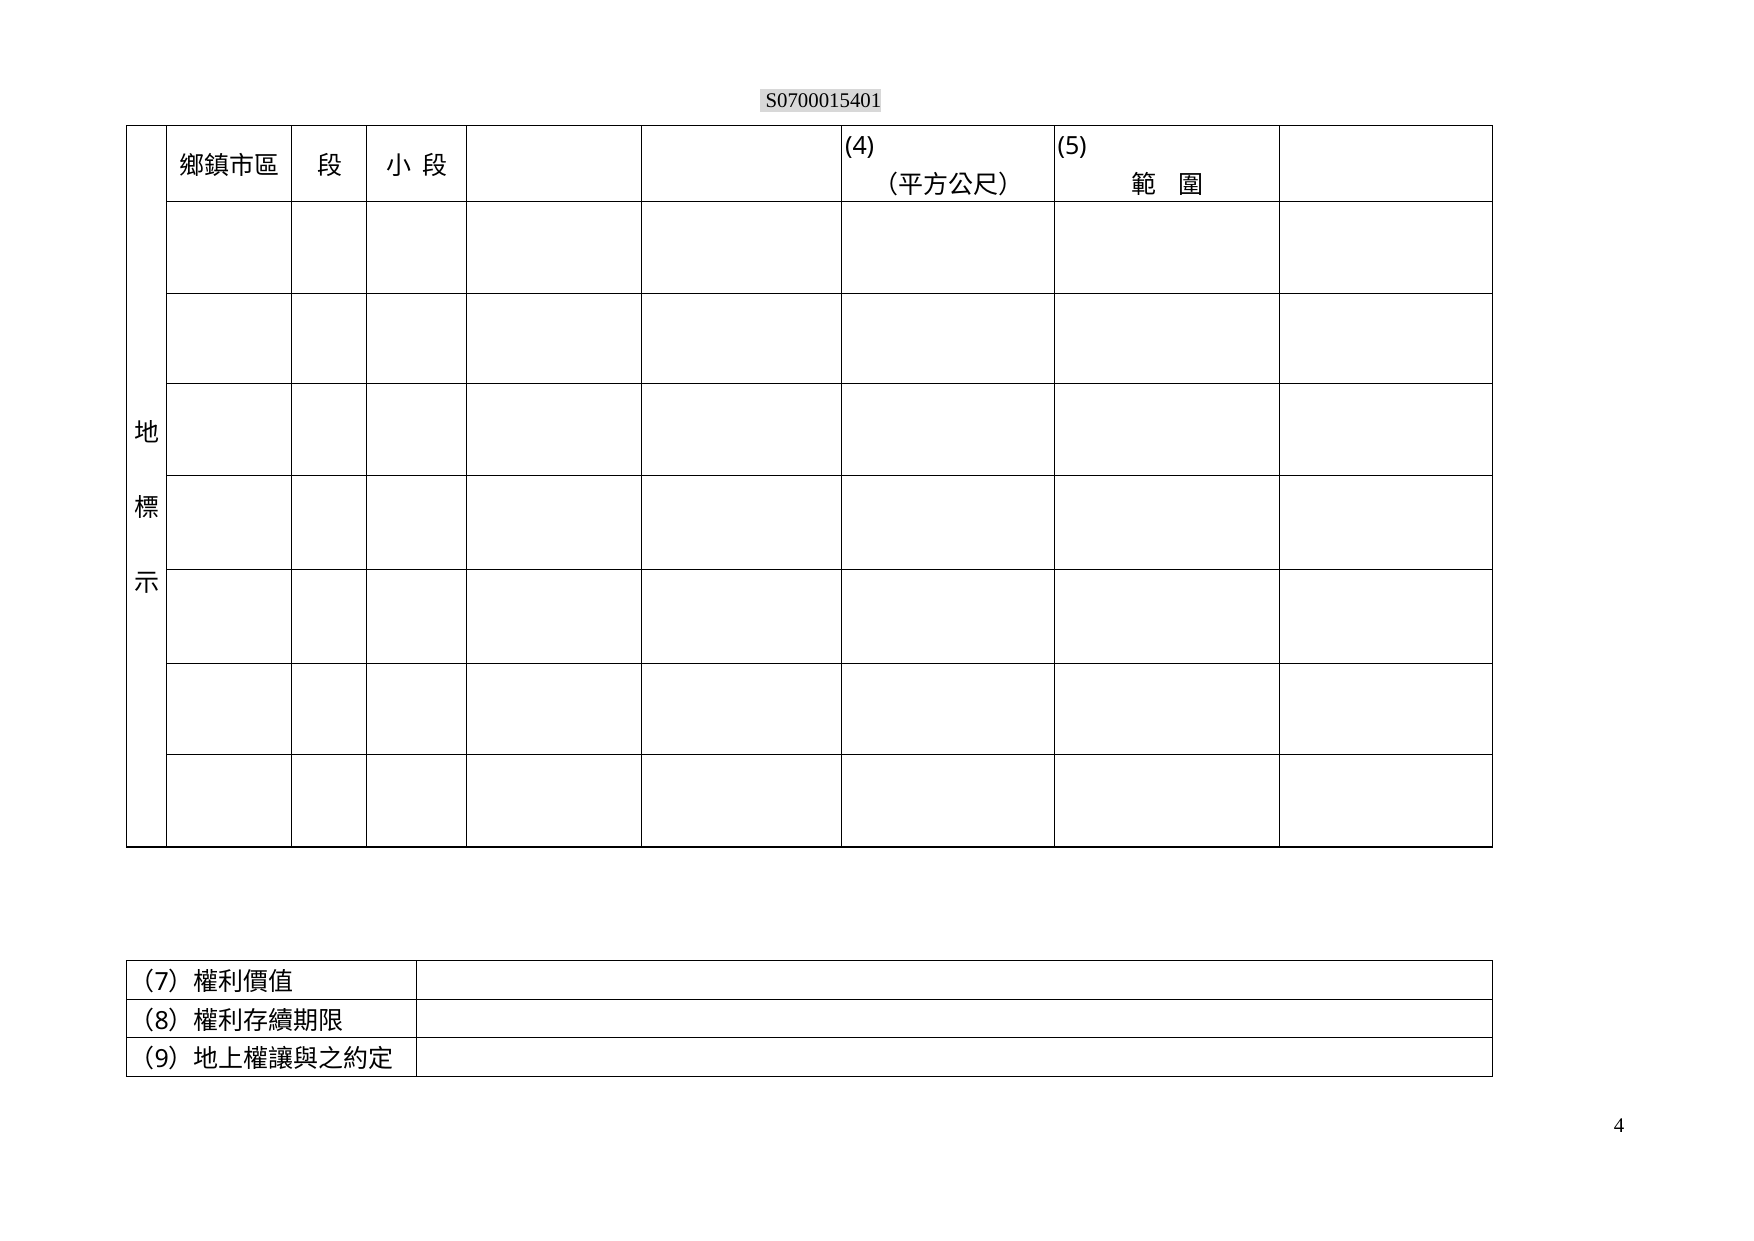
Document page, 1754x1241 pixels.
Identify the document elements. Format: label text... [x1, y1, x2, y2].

table_cell [292, 202, 366, 293]
table_cell [467, 755, 641, 846]
table_cell 段 [292, 126, 366, 201]
table_cell [1055, 476, 1279, 569]
table_cell [1280, 570, 1492, 662]
table_cell [167, 755, 291, 846]
table_cell [167, 202, 291, 293]
table_cell [1280, 755, 1492, 846]
table_cell [292, 664, 366, 753]
table_cell [1280, 384, 1492, 475]
table_cell [842, 294, 1054, 383]
table_cell [842, 755, 1054, 846]
table_cell (5) 範 圍 [1055, 126, 1279, 201]
table_cell [642, 126, 841, 201]
table_cell [167, 384, 291, 475]
table_cell [642, 755, 841, 846]
table_cell [292, 755, 366, 846]
table_cell [467, 126, 641, 201]
table_cell [292, 476, 366, 569]
table_cell [467, 570, 641, 662]
table_cell [167, 294, 291, 383]
table_cell [842, 202, 1054, 293]
table_cell [1280, 294, 1492, 383]
table_cell [367, 294, 466, 383]
table_cell [417, 1038, 1492, 1076]
table_cell [842, 384, 1054, 475]
table_cell [367, 664, 466, 753]
table_cell [467, 202, 641, 293]
table_cell [842, 476, 1054, 569]
table_cell 小 段 [367, 126, 466, 201]
table_cell [167, 570, 291, 662]
table_cell [292, 294, 366, 383]
table_cell [367, 570, 466, 662]
table_cell [642, 476, 841, 569]
table_cell [1055, 664, 1279, 753]
table_cell [367, 202, 466, 293]
table_cell [1055, 570, 1279, 662]
table_cell [292, 570, 366, 662]
table_cell [642, 294, 841, 383]
table_cell [1055, 294, 1279, 383]
table_cell [467, 476, 641, 569]
table_cell [292, 384, 366, 475]
table_cell 地 標 示 [127, 126, 166, 846]
table_cell [642, 384, 841, 475]
table_header [417, 961, 1492, 998]
table_cell （8）權利存續期限 [127, 1000, 416, 1037]
table_cell [842, 664, 1054, 753]
table_cell [467, 664, 641, 753]
table_cell [1280, 476, 1492, 569]
table_cell [467, 384, 641, 475]
table_cell [1055, 384, 1279, 475]
table_cell [167, 476, 291, 569]
table_cell [367, 476, 466, 569]
table_cell [1055, 202, 1279, 293]
table_cell （9）地上權讓與之約定 [127, 1038, 416, 1076]
table_cell [842, 570, 1054, 662]
table_cell [167, 664, 291, 753]
table_cell [642, 664, 841, 753]
table_cell [1055, 755, 1279, 846]
table_cell [1280, 664, 1492, 753]
table_cell 鄉鎮市區 [167, 126, 291, 201]
table_cell [1280, 202, 1492, 293]
table_cell [1280, 126, 1492, 201]
table_cell [367, 384, 466, 475]
table_cell [367, 755, 466, 846]
table_cell [642, 202, 841, 293]
table_header （7）權利價值 [127, 961, 416, 998]
table_cell [642, 570, 841, 662]
table_cell [467, 294, 641, 383]
table_cell [417, 1000, 1492, 1037]
table_cell (4) （平方公尺） [842, 126, 1054, 201]
